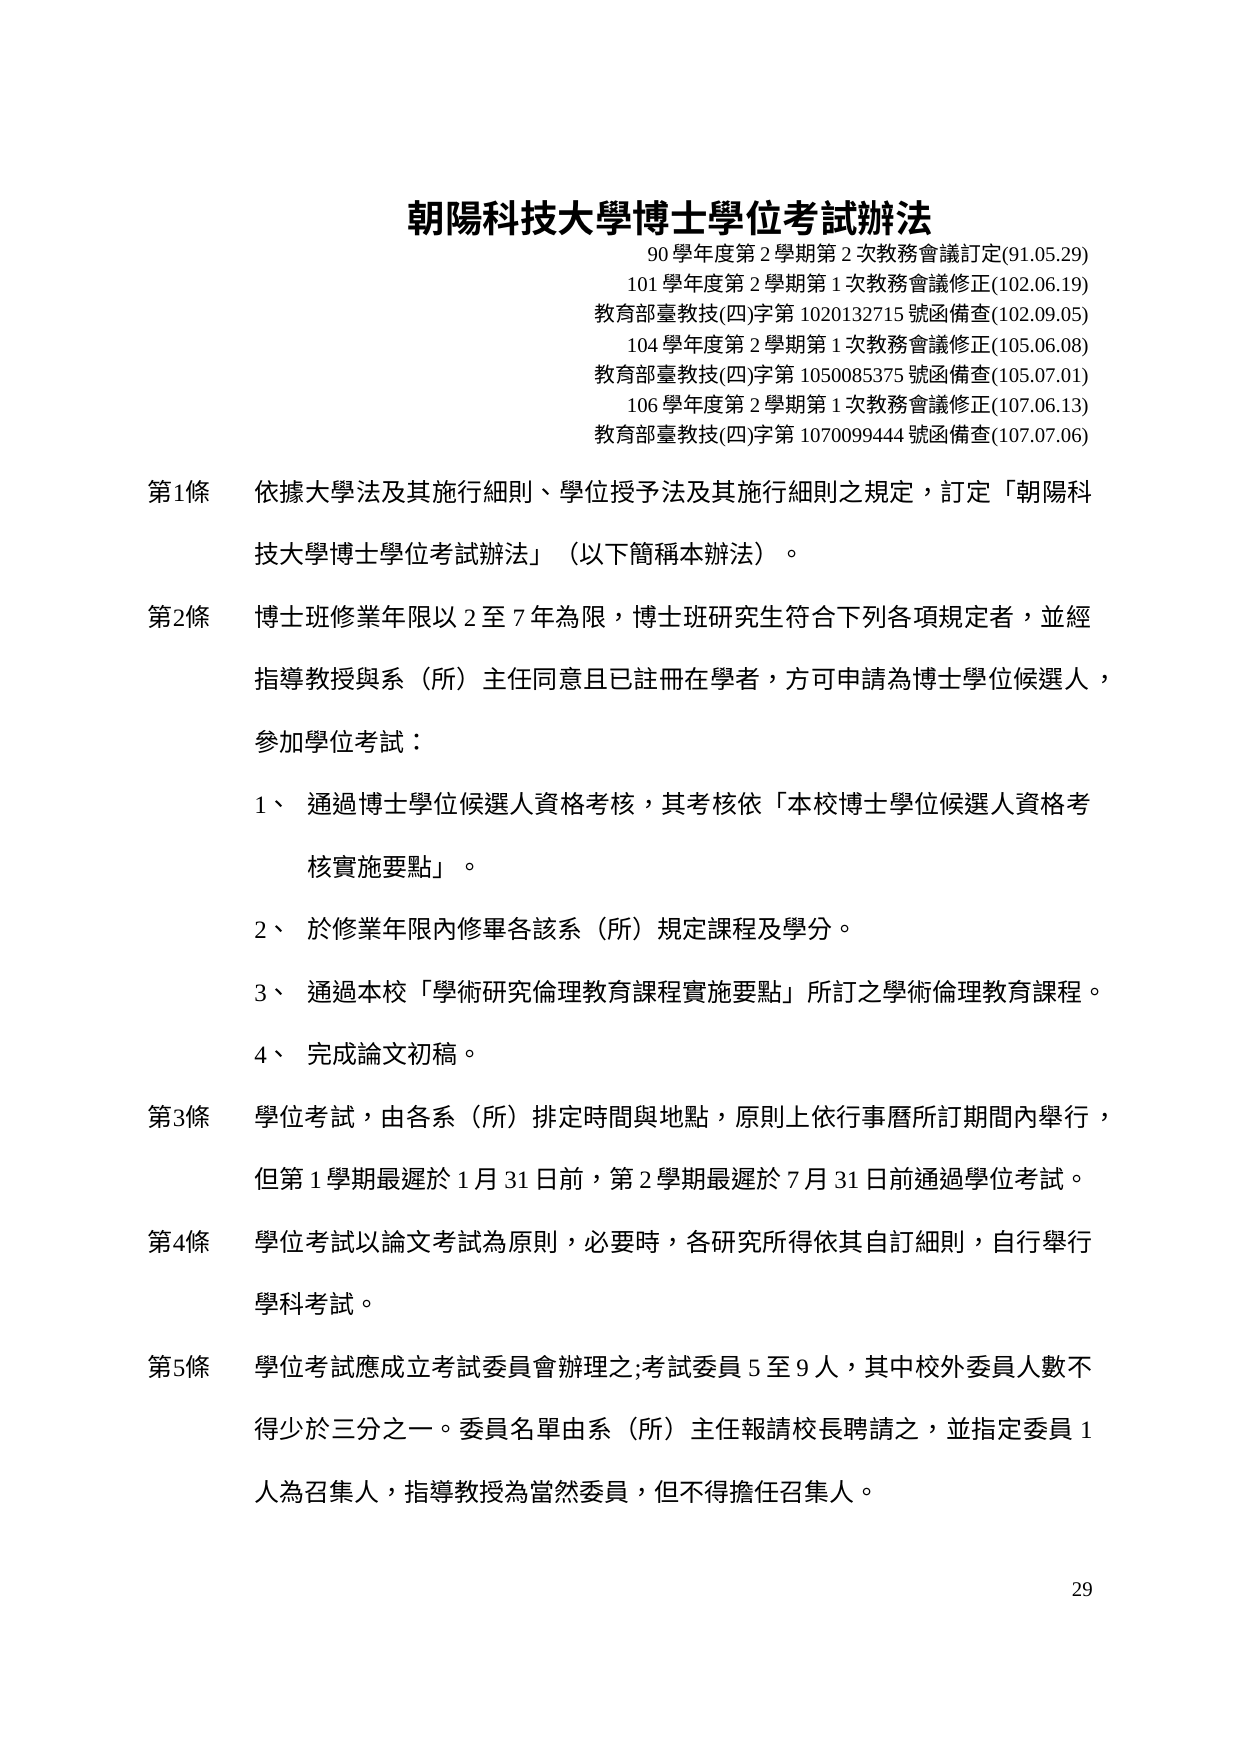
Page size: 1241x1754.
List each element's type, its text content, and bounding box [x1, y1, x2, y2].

text 104學年度第2學期第1次教務會議修正(105.06.08) [148, 328, 1088, 358]
text 90學年度第2學期第2次教務會議訂定(91.05.29) [148, 237, 1088, 267]
list 學位考試以論文考試為原則，必要時，各研究所得依其自訂細則，自行舉行學科考試。 [148, 1199, 1092, 1324]
list 通過博士學位候選人資格考核，其考核依「本校博士學位候選人資格考核實施要點」。 [254, 761, 1092, 886]
text 教育部臺教技(四)字第1020132715號函備查(102.09.05) [148, 298, 1088, 328]
list 學位考試應成立考試委員會辦理之;考試委員5至9人，其中校外委員人數不得少於三分之一。委員名單由系（所）主任報請校長聘請之，並指定委員1人為召集人，指導教授為當然委員，但不得擔任召集人。 [148, 1324, 1092, 1511]
list 學位考試，由各系（所）排定時間與地點，原則上依行事曆所訂期間內舉行，但第1學期最遲於1月31日前，第2學期最遲於7月31日前通過學位考試。 [148, 1074, 1092, 1199]
list 依據大學法及其施行細則、學位授予法及其施行細則之規定，訂定「朝陽科技大學博士學位考試辦法」（以下簡稱本辦法）。 [148, 449, 1092, 574]
text 106學年度第2學期第1次教務會議修正(107.06.13) [148, 388, 1088, 418]
list 通過本校「學術研究倫理教育課程實施要點」所訂之學術倫理教育課程。 [254, 949, 1092, 1011]
text 朝陽科技大學博士學位考試辦法 [148, 175, 1092, 237]
list 博士班修業年限以2至7年為限，博士班研究生符合下列各項規定者，並經指導教授與系（所）主任同意且已註冊在學者，方可申請為博士學位候選人，參加學位考試： [148, 574, 1092, 761]
list 於修業年限內修畢各該系（所）規定課程及學分。 [254, 886, 1092, 949]
text 101學年度第2學期第1次教務會議修正(102.06.19) [148, 267, 1088, 298]
text 教育部臺教技(四)字第1050085375號函備查(105.07.01) [148, 358, 1088, 388]
list 完成論文初稿。 [254, 1011, 1092, 1074]
text 教育部臺教技(四)字第1070099444號函備查(107.07.06) [148, 418, 1088, 449]
